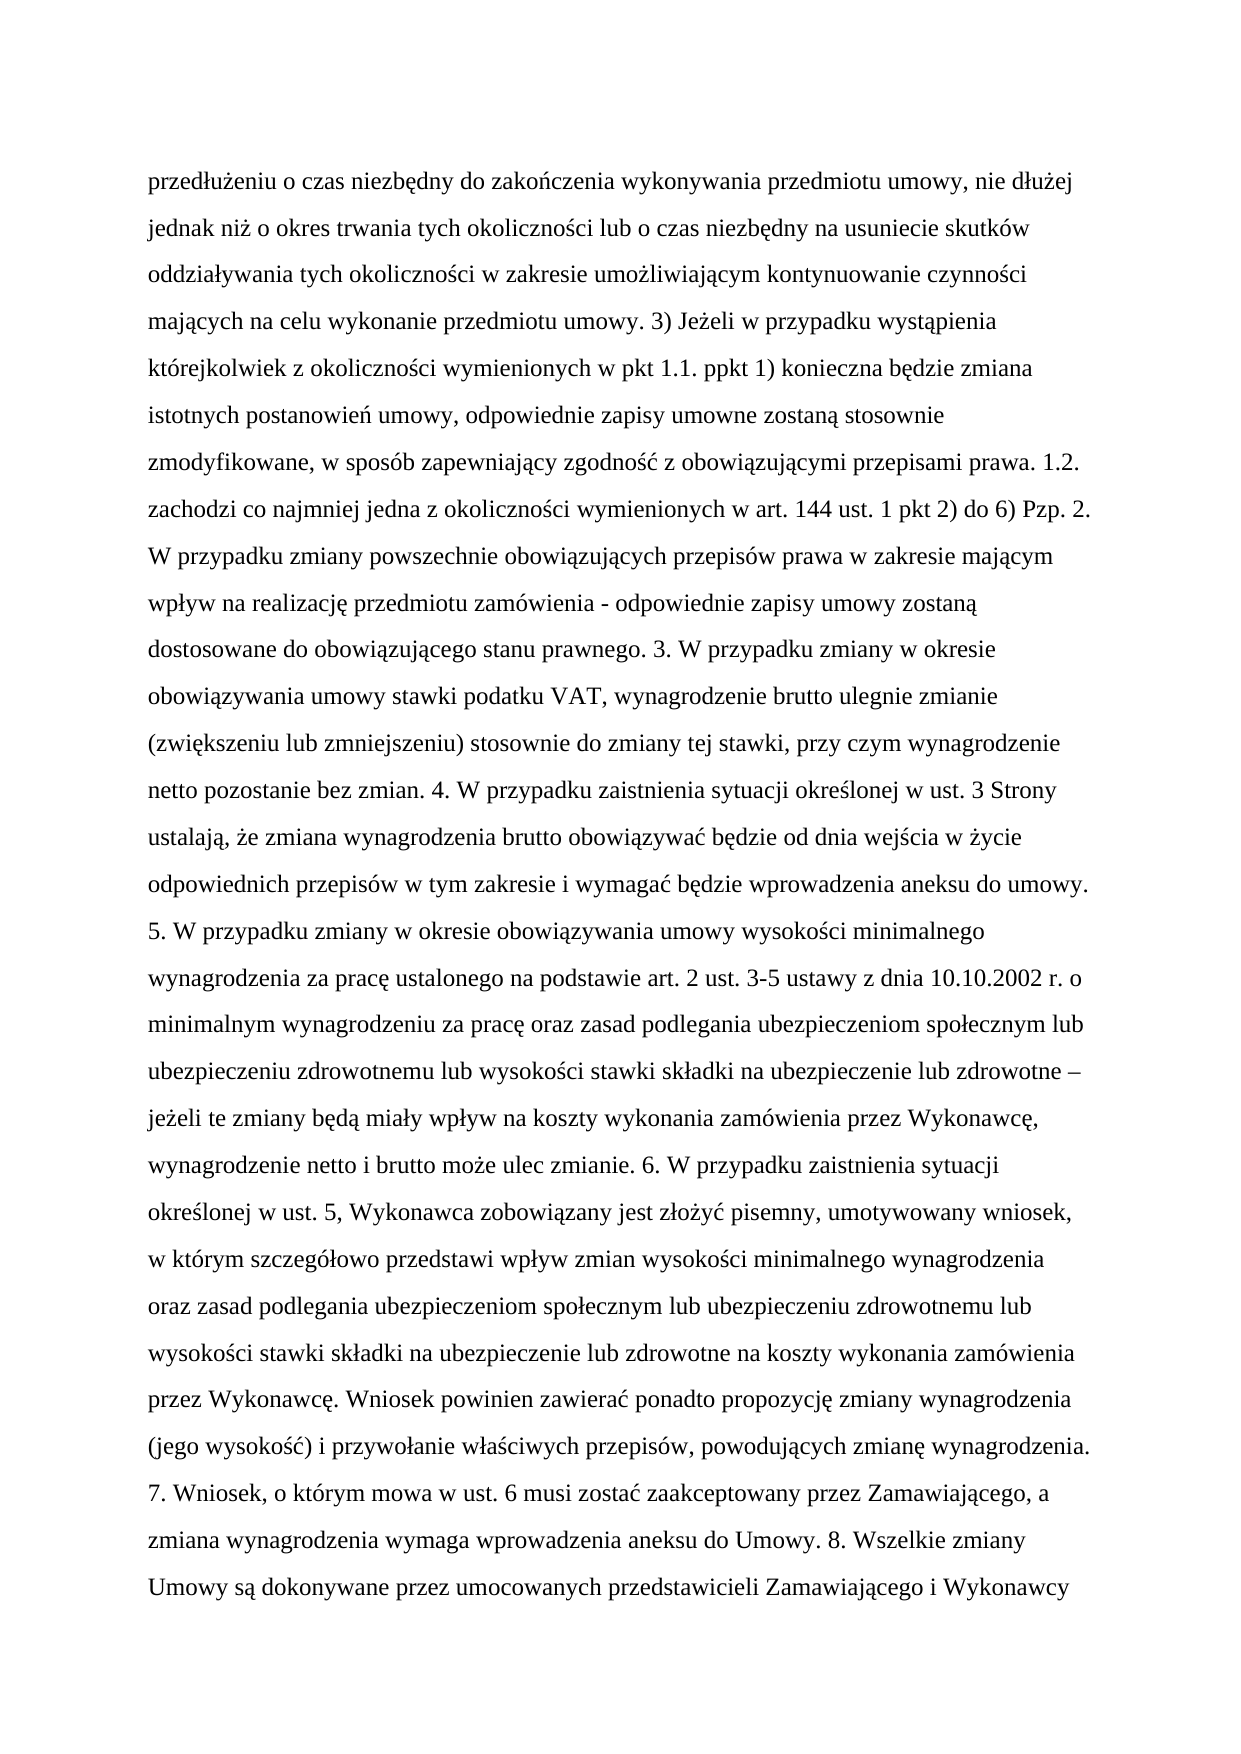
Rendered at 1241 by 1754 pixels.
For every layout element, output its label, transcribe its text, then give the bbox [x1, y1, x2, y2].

text przedłużeniu o czas niezbędny do zakończenia wykonywania przedmiotu umowy, nie dłużej jednak niż o okres trwania tych okoliczności lub o czas niezbędny na usuniecie skutków oddziaływania tych okoliczności w zakresie umożliwiającym kontynuowanie czynności mających na celu wykonanie przedmiotu umowy. 3) Jeżeli w przypadku wystąpienia którejkolwiek z okoliczności wymienionych w pkt 1.1. ppkt 1) konieczna będzie zmiana istotnych postanowień umowy, odpowiednie zapisy umowne zostaną stosownie zmodyfikowane, w sposób zapewniający zgodność z obowiązującymi przepisami prawa. 1.2. zachodzi co najmniej jedna z okoliczności wymienionych w art. 144 ust. 1 pkt 2) do 6) Pzp. 2. W przypadku zmiany powszechnie obowiązujących przepisów prawa w zakresie mającym wpływ na realizację przedmiotu zamówienia - odpowiednie zapisy umowy zostaną dostosowane do obowiązującego stanu prawnego. 3. W przypadku zmiany w okresie obowiązywania umowy stawki podatku VAT, wynagrodzenie brutto ulegnie zmianie (zwiększeniu lub zmniejszeniu) stosownie do zmiany tej stawki, przy czym wynagrodzenie netto pozostanie bez zmian. 4. W przypadku zaistnienia sytuacji określonej w ust. 3 Strony ustalają, że zmiana wynagrodzenia brutto obowiązywać będzie od dnia wejścia w życie odpowiednich przepisów w tym zakresie i wymagać będzie wprowadzenia aneksu do umowy. 5. W przypadku zmiany w okresie obowiązywania umowy wysokości minimalnego wynagrodzenia za pracę ustalonego na podstawie art. 2 ust. 3-5 ustawy z dnia 10.10.2002 r. o minimalnym wynagrodzeniu za pracę oraz zasad podlegania ubezpieczeniom społecznym lub ubezpieczeniu zdrowotnemu lub wysokości stawki składki na ubezpieczenie lub zdrowotne – jeżeli te zmiany będą miały wpływ na koszty wykonania zamówienia przez Wykonawcę, wynagrodzenie netto i brutto może ulec zmianie. 6. W przypadku zaistnienia sytuacji określonej w ust. 5, Wykonawca zobowiązany jest złożyć pisemny, umotywowany wniosek, w którym szczegółowo przedstawi wpływ zmian wysokości minimalnego wynagrodzenia oraz zasad podlegania ubezpieczeniom społecznym lub ubezpieczeniu zdrowotnemu lub wysokości stawki składki na ubezpieczenie lub zdrowotne na koszty wykonania zamówienia przez Wykonawcę. Wniosek powinien zawierać ponadto propozycję zmiany wynagrodzenia (jego wysokość) i przywołanie właściwych przepisów, powodujących zmianę wynagrodzenia. 7. Wniosek, o którym mowa w ust. 6 musi zostać zaakceptowany przez Zamawiającego, a zmiana wynagrodzenia wymaga wprowadzenia aneksu do Umowy. 8. Wszelkie zmiany Umowy są dokonywane przez umocowanych przedstawicieli Zamawiającego i Wykonawcy [148, 148, 1093, 1601]
